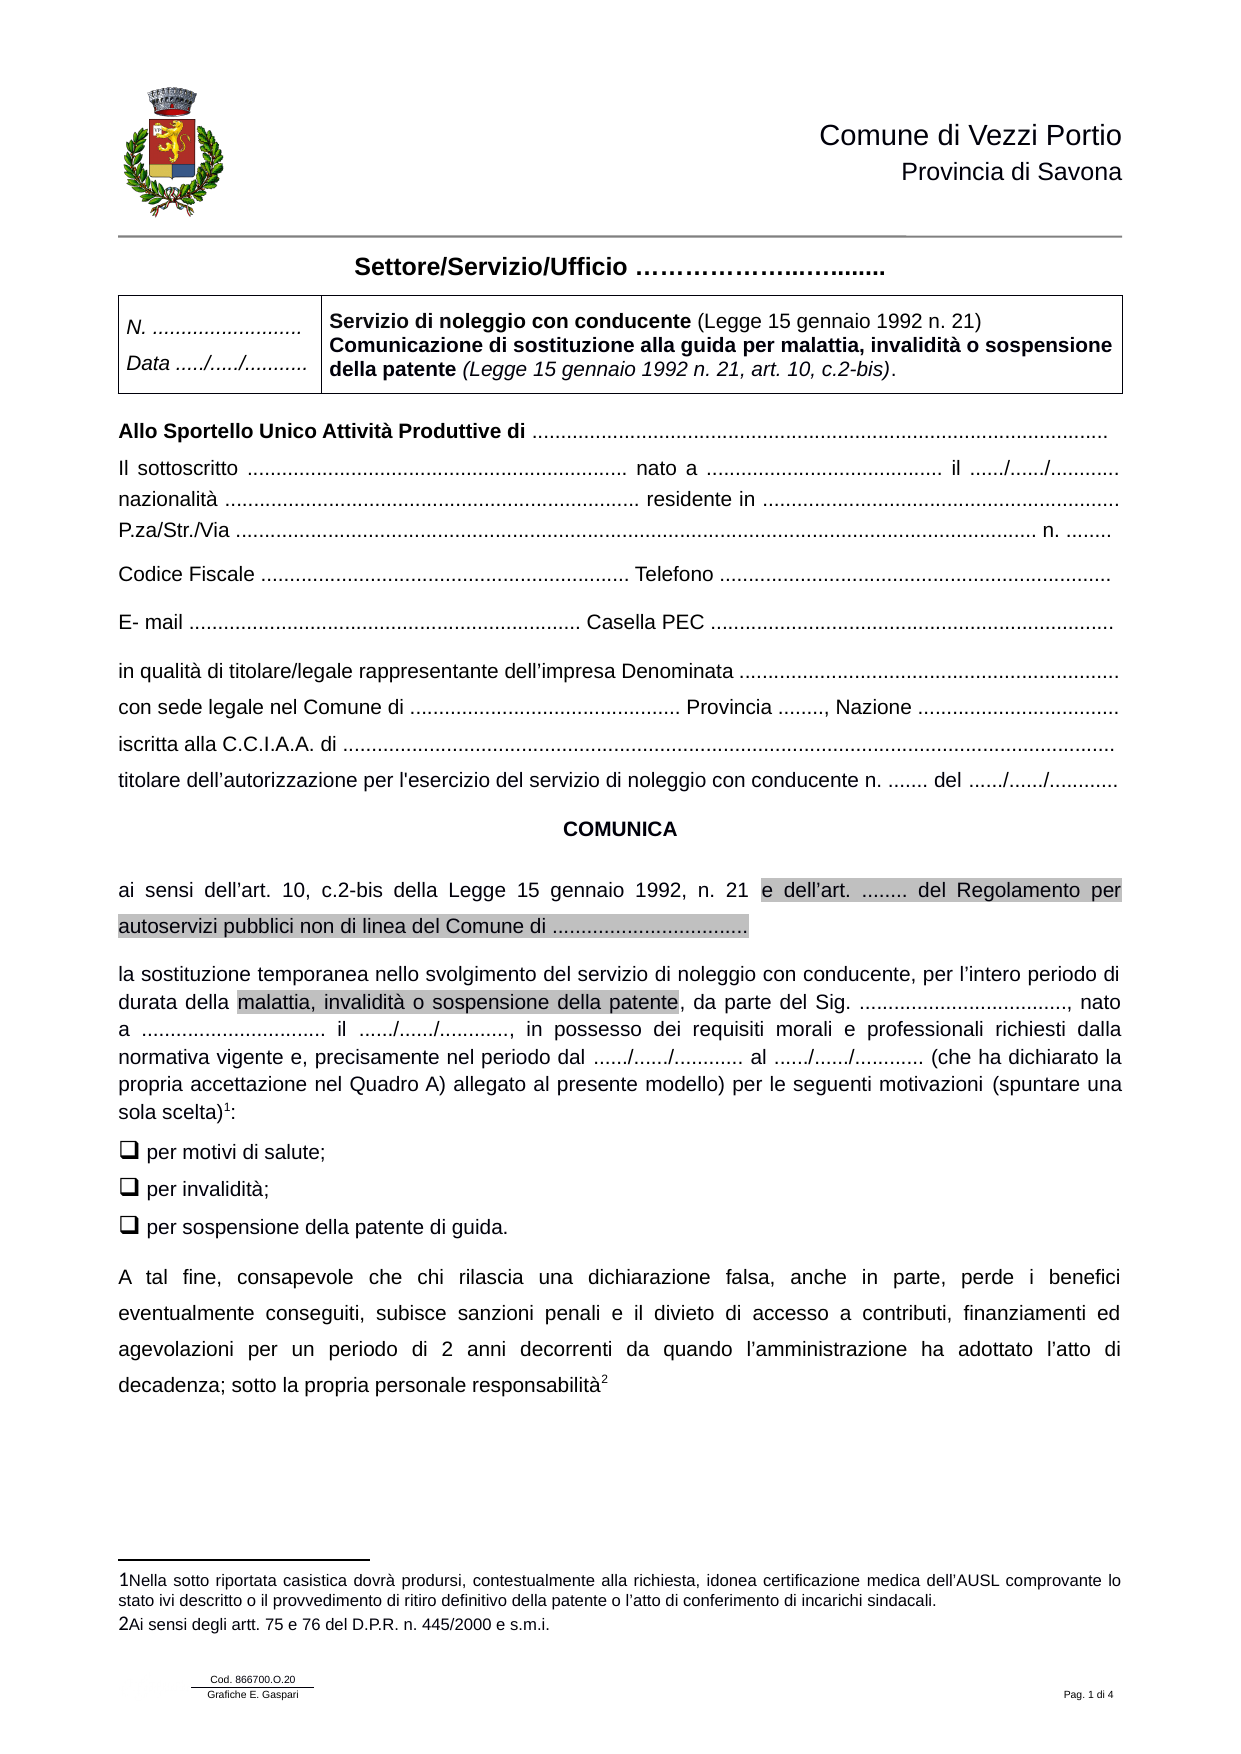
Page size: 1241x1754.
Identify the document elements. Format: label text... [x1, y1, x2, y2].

text Codice Fiscale ................................................................ Telefono .................................................................... [118, 562, 1122, 586]
text la sostituzione temporanea nello svolgimento del servizio di noleggio con conducente, per l’intero periodo di durata della malattia, invalidità o sospensione della patente, da parte del Sig. ...................................., nato a ................................ il ....../....../............, in possesso dei requisiti morali e professionali richiesti dalla normativa vigente e, precisamente nel periodo dal ....../....../............ al ....../....../............ (che ha dichiarato la propria accettazione nel Quadro A) allegato al presente modello) per le seguenti motivazioni (spuntare una sola scelta): [118, 962, 1122, 1124]
text in qualità di titolare/legale rappresentante dell’impresa Denominata .................................................................. [118, 658, 1122, 682]
text Settore/Servizio/Ufficio ………………...…........ [118, 252, 1122, 281]
text titolare dell’autorizzazione per l'esercizio del servizio di noleggio con conducente n. ....... del ....../....../............ [118, 768, 1122, 792]
text  per motivi di salute; [118, 1140, 1122, 1165]
text  per sospensione della patente di guida. [118, 1215, 1122, 1240]
picture [122, 87, 224, 219]
text COMUNICA [118, 817, 1122, 841]
table_header N. .......................... Data ...../...../........... [119, 296, 321, 393]
text Comune di Vezzi Portio [224, 118, 1122, 152]
text Ai sensi degli artt. 75 e 76 del D.P.R. n. 445/2000 e s.m.i. [118, 1610, 1122, 1636]
text con sede legale nel Comune di ............................................... Provincia ........, Nazione ................................... [118, 695, 1122, 719]
text Nella sotto riportata casistica dovrà prodursi, contestualmente alla richiesta, idonea certificazione medica dell’AUSL comprovante lo stato ivi descritto o il provvedimento di ritiro definitivo della patente o l’atto di conferimento di incarichi sindacali. [118, 1566, 1122, 1610]
text iscritta alla C.C.I.A.A. di ...................................................................................................................................... [118, 731, 1122, 755]
text  per invalidità; [118, 1177, 1122, 1202]
text Allo Sportello Unico Attività Produttive di .................................................................................................... [118, 419, 1122, 443]
text Provincia di Savona [224, 157, 1122, 185]
text E- mail .................................................................... Casella PEC ...................................................................... [118, 610, 1122, 634]
table_header Servizio di noleggio con conducente (Legge 15 gennaio 1992 n. 21) Comunicazione di sostituzione alla guida per malattia, invalidità o sospensione della patente (Legge 15 gennaio 1992 n. 21, art. 10, c.2-bis). [322, 296, 1122, 393]
text ai sensi dell’art. 10, c.2-bis della Legge 15 gennaio 1992, n. 21 e dell’art. ........ del Regolamento per autoservizi pubblici non di linea del Comune di .................................. [118, 878, 1122, 938]
text Il sottoscritto .................................................................. nato a ......................................... il ....../....../............ nazionalità ........................................................................ residente in .............................................................. P.za/Str./Via ........................................................................................................................................... n. ........ [118, 456, 1122, 542]
text A tal fine, consapevole che chi rilascia una dichiarazione falsa, anche in parte, perde i benefici eventualmente conseguiti, subisce sanzioni penali e il divieto di accesso a contributi, finanziamenti ed agevolazioni per un periodo di 2 anni decorrenti da quando l’amministrazione ha adottato l’atto di decadenza; sotto la propria personale responsabilità [118, 1265, 1122, 1396]
